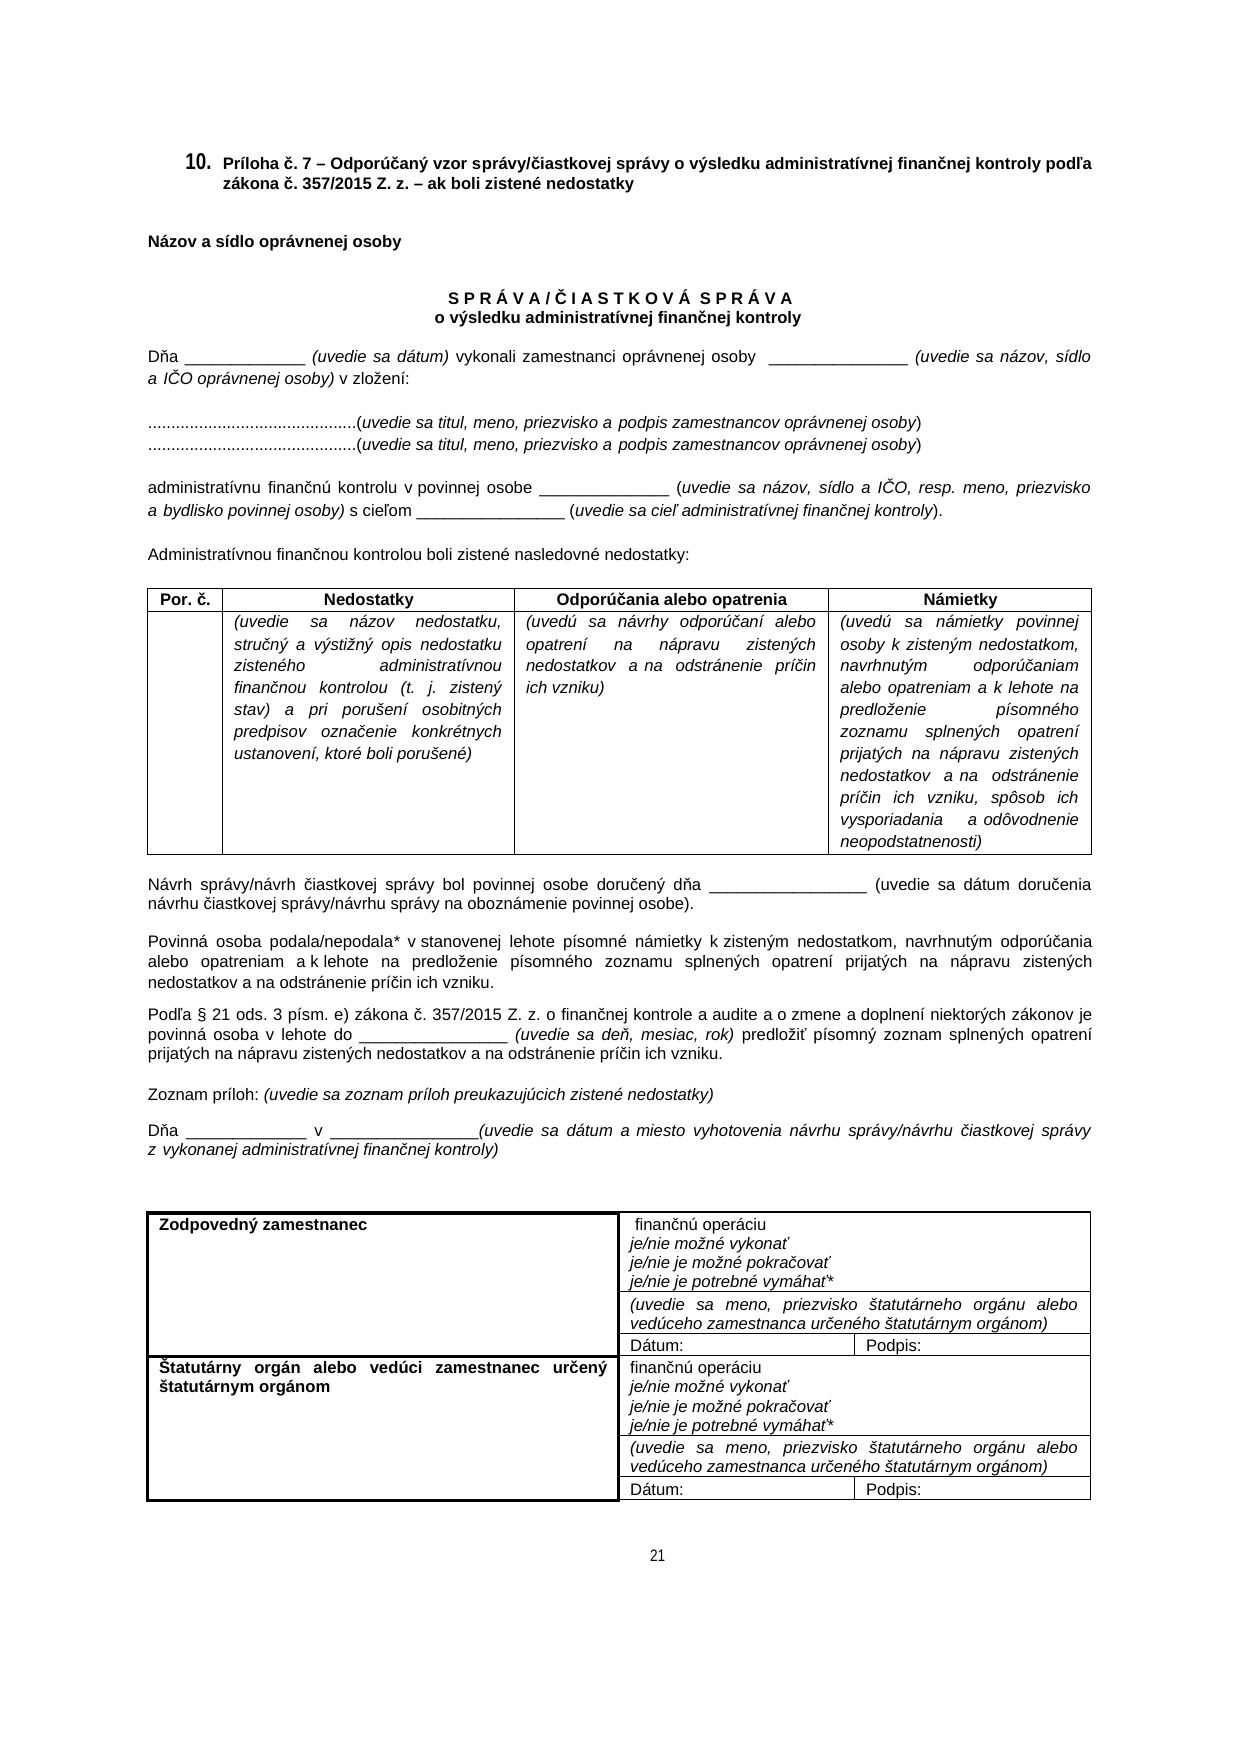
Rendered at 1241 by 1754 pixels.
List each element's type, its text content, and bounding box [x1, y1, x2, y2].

table_cell Podpis: [855, 1334, 1090, 1355]
table_header Por. č. [148, 589, 222, 611]
table_cell (uvedie sa meno, priezvisko štatutárneho orgánu alebo vedúceho zamestnanca určeného štatutárnym orgánom) [620, 1436, 1090, 1476]
table_header Zodpovedný zamestnanec [149, 1215, 617, 1355]
text Povinná osoba podala/nepodala* v stanovenej lehote písomné námietky k zisteným nedostatkom, navrhnutým odporúčania alebo opatreniam a k lehote na predloženie písomného zoznamu splnených opatrení prijatých na nápravu zistených nedostatkov a na odstránenie príčin ich vzniku. [148, 932, 1093, 992]
table_cell (uvedie sa meno, priezvisko štatutárneho orgánu alebo vedúceho zamestnanca určeného štatutárnym orgánom) [620, 1292, 1090, 1333]
table_cell (uvedie sa názov nedostatku, stručný a výstižný opis nedostatku zisteného administratívnou finančnou kontrolou (t. j. zistený stav) a pri porušení osobitných predpisov označenie konkrétnych ustanovení, ktoré boli porušené) [223, 612, 514, 854]
table_cell [148, 612, 222, 854]
text o výsledku administratívnej finančnej kontroly [148, 308, 1093, 327]
table_header Nedostatky [223, 589, 514, 611]
table_cell Podpis: [855, 1477, 1090, 1498]
subtitle Príloha č. 7 – Odporúčaný vzor správy/čiastkovej správy o výsledku administratívnej finančnej kontroly podľa zákona č. 357/2015 Z. z. – ak boli zistené nedostatky [185, 148, 1093, 193]
text Podľa § 21 ods. 3 písm. e) zákona č. 357/2015 Z. z. o finančnej kontrole a audite a o zmene a doplnení niektorých zákonov je povinná osoba v lehote do ________________ (uvedie sa deň, mesiac, rok) predložiť písomný zoznam splnených opatrení prijatých na nápravu zistených nedostatkov a na odstránenie príčin ich vzniku. [148, 1005, 1093, 1063]
table_cell Dátum: [620, 1477, 854, 1498]
text .............................................(uvedie sa titul, meno, priezvisko a podpis zamestnancov oprávnenej osoby) [148, 412, 1093, 432]
table_cell Dátum: [620, 1334, 854, 1355]
text Dňa _____________ (uvedie sa dátum) vykonali zamestnanci oprávnenej osoby _______________ (uvedie sa názov, sídlo a IČO oprávnenej osoby) v zložení: [148, 346, 1093, 388]
text S P R Á V A / Č I A S T K O V Á S P R Á V A [148, 289, 1093, 308]
table_header Námietky [829, 589, 1091, 611]
text Názov a sídlo oprávnenej osoby [148, 231, 1093, 251]
table_header finančnú operáciu je/nie možné vykonať je/nie je možné pokračovať je/nie je potrebné vymáhať* [620, 1213, 1090, 1291]
table_cell Štatutárny orgán alebo vedúci zamestnanec určený štatutárnym orgánom [149, 1358, 617, 1498]
text Dňa _____________ v ________________(uvedie sa dátum a miesto vyhotovenia návrhu správy/návrhu čiastkovej správy z vykonanej administratívnej finančnej kontroly) [148, 1121, 1093, 1159]
text .............................................(uvedie sa titul, meno, priezvisko a podpis zamestnancov oprávnenej osoby) [148, 434, 1093, 453]
table_cell (uvedú sa návrhy odporúčaní alebo opatrení na nápravu zistených nedostatkov a na odstránenie príčin ich vzniku) [515, 612, 828, 854]
table_cell finančnú operáciu je/nie možné vykonať je/nie je možné pokračovať je/nie je potrebné vymáhať* [620, 1356, 1090, 1435]
table_header Odporúčania alebo opatrenia [515, 589, 828, 611]
text Administratívnou finančnou kontrolou boli zistené nasledovné nedostatky: [148, 544, 1093, 563]
text Návrh správy/návrh čiastkovej správy bol povinnej osobe doručený dňa _________________ (uvedie sa dátum doručenia návrhu čiastkovej správy/návrhu správy na oboznámenie povinnej osobe). [148, 874, 1093, 913]
text administratívnu finančnú kontrolu v povinnej osobe ______________ (uvedie sa názov, sídlo a IČO, resp. meno, priezvisko a bydlisko povinnej osoby) s cieľom ________________ (uvedie sa cieľ administratívnej finančnej kontroly). [148, 478, 1093, 519]
table_cell (uvedú sa námietky povinnej osoby k zisteným nedostatkom, navrhnutým odporúčaniam alebo opatreniam a k lehote na predloženie písomného zoznamu splnených opatrení prijatých na nápravu zistených nedostatkov a na odstránenie príčin ich vzniku, spôsob ich vysporiadania a odôvodnenie neopodstatnenosti) [829, 612, 1091, 854]
text Zoznam príloh: (uvedie sa zoznam príloh preukazujúcich zistené nedostatky) [148, 1085, 1093, 1104]
